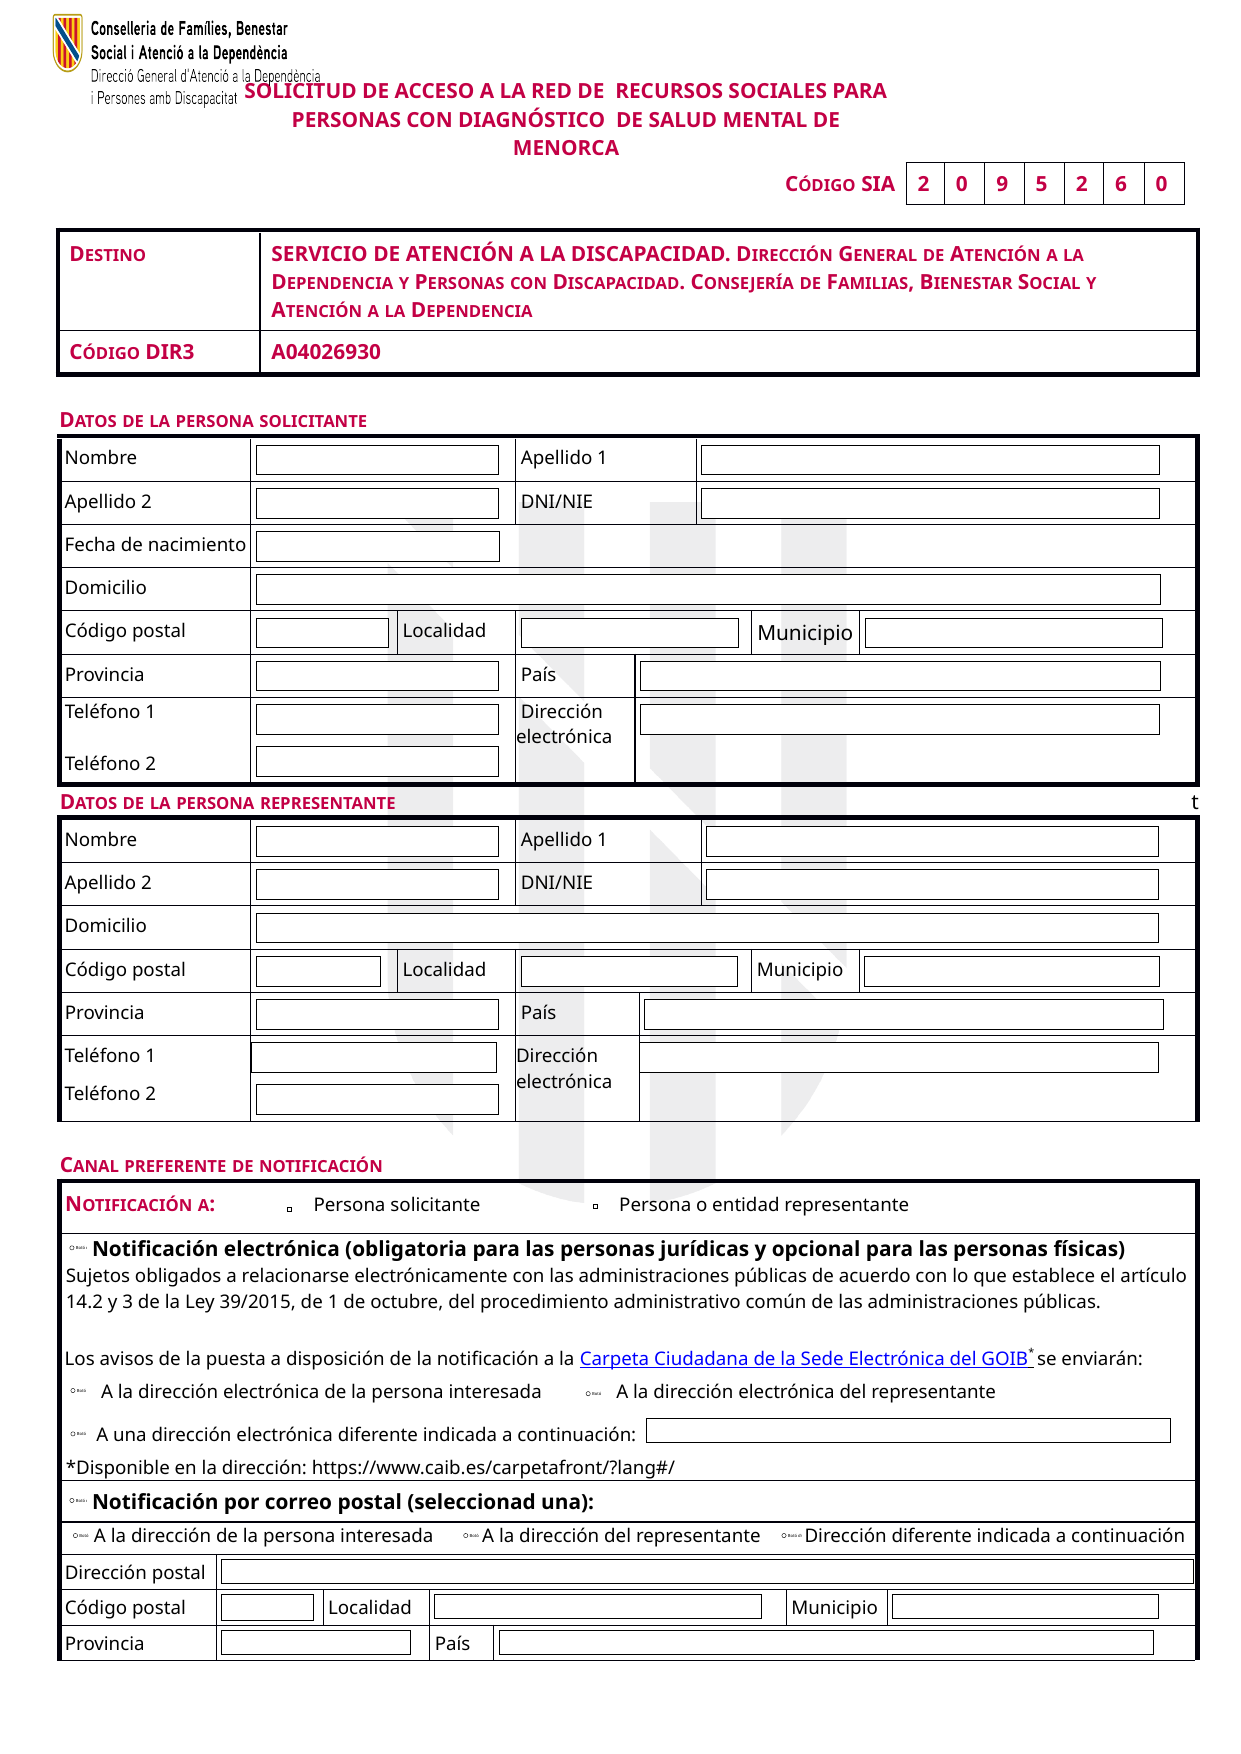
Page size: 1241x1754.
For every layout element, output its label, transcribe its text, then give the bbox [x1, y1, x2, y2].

table_cell [847, 1036, 1195, 1121]
picture [387, 993, 515, 1035]
table_cell [847, 525, 1195, 567]
table_cell Datos de la persona representante [60, 787, 387, 815]
picture [640, 993, 847, 1035]
picture [398, 950, 515, 992]
table_cell [494, 1626, 1195, 1660]
picture [398, 611, 515, 654]
table_cell [430, 1590, 786, 1624]
picture [516, 993, 639, 1035]
table_cell Código SIA [59, 162, 906, 204]
table_header [906, 31, 1184, 162]
picture [387, 525, 847, 567]
picture [387, 568, 847, 574]
table_cell Apellido 2 [62, 863, 250, 905]
picture [387, 698, 515, 782]
table_cell Canal preferente de notificación [60, 1122, 387, 1178]
table_cell País [430, 1626, 493, 1660]
table_cell DNI/NIE [516, 482, 696, 502]
table_header Apellido 1 [516, 438, 696, 481]
table_cell [847, 906, 1195, 949]
table_cell [847, 698, 1195, 782]
table_cell 6 [1104, 163, 1144, 204]
picture [516, 1036, 639, 1121]
table_cell Apellido 2 [62, 482, 250, 524]
table_cell [860, 950, 1195, 992]
table_cell [251, 820, 387, 862]
picture [387, 1122, 847, 1179]
picture [516, 698, 634, 782]
table_cell Nombre [62, 820, 250, 862]
table_cell [847, 993, 1195, 1035]
table_cell Código postal [62, 1590, 216, 1624]
table_cell [847, 820, 1195, 862]
table_cell Provincia [62, 655, 250, 697]
table_cell 0 [1145, 163, 1184, 204]
table_cell [251, 525, 387, 567]
picture [387, 787, 847, 815]
picture [640, 1073, 847, 1121]
table_cell Código postal [62, 611, 250, 653]
subtitle Datos de la persona solicitante [59, 405, 1181, 434]
table_cell 5 [1025, 163, 1064, 204]
table_header [251, 438, 515, 481]
picture [752, 611, 847, 654]
picture [387, 605, 847, 610]
table_cell [251, 950, 387, 992]
table_cell [217, 1555, 1195, 1589]
table_cell [57, 1660, 1197, 1720]
table_cell [217, 1626, 429, 1660]
table_cell [251, 863, 387, 905]
table_cell [697, 482, 1195, 524]
picture [516, 820, 701, 862]
table_cell [251, 993, 387, 1035]
table_cell [847, 655, 1195, 697]
table_cell Municipio [847, 611, 859, 653]
table_cell [847, 1122, 1191, 1178]
table_header Destino [60, 232, 260, 330]
table_cell Municipio [847, 950, 859, 992]
table_cell [251, 1073, 387, 1121]
table_cell t [1191, 799, 1197, 815]
table_cell Notificación por correo postal (seleccionad una): [62, 1481, 1195, 1521]
picture [387, 943, 847, 949]
table_cell t [1191, 787, 1197, 798]
picture [752, 950, 847, 992]
table_cell Notificación a: Persona solicitante Persona o entidad representante [62, 1183, 1195, 1233]
picture [387, 1183, 847, 1203]
table_cell [847, 863, 1195, 905]
picture [387, 655, 515, 697]
picture [516, 950, 751, 992]
picture [702, 863, 847, 905]
table_cell [251, 655, 387, 697]
table_cell A la dirección de la persona interesada A la dirección del representante Dirección diferente indicada a continuación [62, 1523, 1195, 1554]
picture [516, 655, 634, 697]
table_cell Código DIR3 [60, 331, 259, 372]
picture [636, 655, 847, 697]
picture [387, 1036, 515, 1121]
table_cell 9 [985, 163, 1024, 204]
picture [387, 906, 847, 913]
table_cell [251, 568, 387, 610]
picture [636, 698, 847, 782]
table_cell 2 [907, 163, 944, 204]
table_cell [860, 611, 1195, 653]
table_cell [888, 1590, 1195, 1624]
table_cell [847, 568, 1195, 610]
table_cell Domicilio [62, 568, 250, 610]
table_header [697, 438, 1195, 481]
table_cell Código postal [62, 950, 250, 992]
table_cell [251, 698, 387, 782]
table_header SERVICIO DE ATENCIÓN A LA DISCAPACIDAD. Dirección General de Atención a la Dependencia y Personas con Discapacidad. Consejería de Familias, Bienestar Social y Atención a la Dependencia [261, 232, 1196, 330]
table_cell Notificación electrónica (obligatoria para las personas jurídicas y opcional para las personas físicas) Sujetos obligados a relacionarse electrónicamente con las administraciones públicas de acuerdo con lo que establece el artículo 14.2 y 3 de la Ley 39/2015, de 1 de octubre, del procedimiento administrativo común de las administraciones públicas. Los avisos de la puesta a disposición de la notificación a la Carpeta Ciudadana de la Sede Electrónica del GOIB* se enviarán: A la dirección electrónica de la persona interesada A la dirección electrónica del representante A una dirección electrónica diferente indicada a continuación: *Disponible en la dirección: https://www.caib.es/carpetafront/?lang#/ [62, 1234, 1195, 1479]
table_cell [217, 1590, 323, 1624]
table_cell Localidad [324, 1590, 429, 1624]
picture [697, 502, 847, 524]
table_cell Datos de la persona representante [847, 787, 1191, 815]
table_cell [251, 482, 515, 524]
picture [387, 611, 397, 654]
table_cell 0 [945, 163, 984, 204]
table_cell Teléfono 1 Teléfono 2 [62, 1036, 250, 1121]
table_cell 2 [1065, 163, 1103, 204]
picture [387, 820, 515, 862]
table_cell Teléfono 1 Teléfono 2 [62, 698, 250, 782]
picture [516, 611, 751, 654]
table_cell Municipio [787, 1590, 887, 1624]
table_cell [251, 1036, 387, 1042]
table_cell [1191, 1122, 1197, 1178]
table_cell Domicilio [62, 906, 250, 949]
table_cell A04026930 [261, 331, 1196, 372]
picture [387, 863, 515, 905]
picture [516, 863, 701, 905]
picture [44, 7, 331, 113]
table_cell [251, 906, 387, 949]
table_cell Fecha de nacimiento [62, 525, 250, 567]
picture [387, 950, 397, 992]
table_header Nombre [62, 438, 250, 481]
table_cell Provincia [62, 1626, 216, 1660]
table_header SOLICITUD DE ACCESO A LA RED DE RECURSOS SOCIALES PARA PERSONAS CON DIAGNÓSTICO DE SALUD MENTAL DE MENORCA [59, 31, 906, 162]
table_cell Dirección postal [62, 1555, 216, 1589]
table_cell [251, 611, 387, 653]
picture [702, 820, 847, 862]
table_cell Provincia [62, 993, 250, 1035]
picture [516, 502, 696, 524]
picture [387, 502, 515, 524]
picture [640, 1036, 847, 1042]
